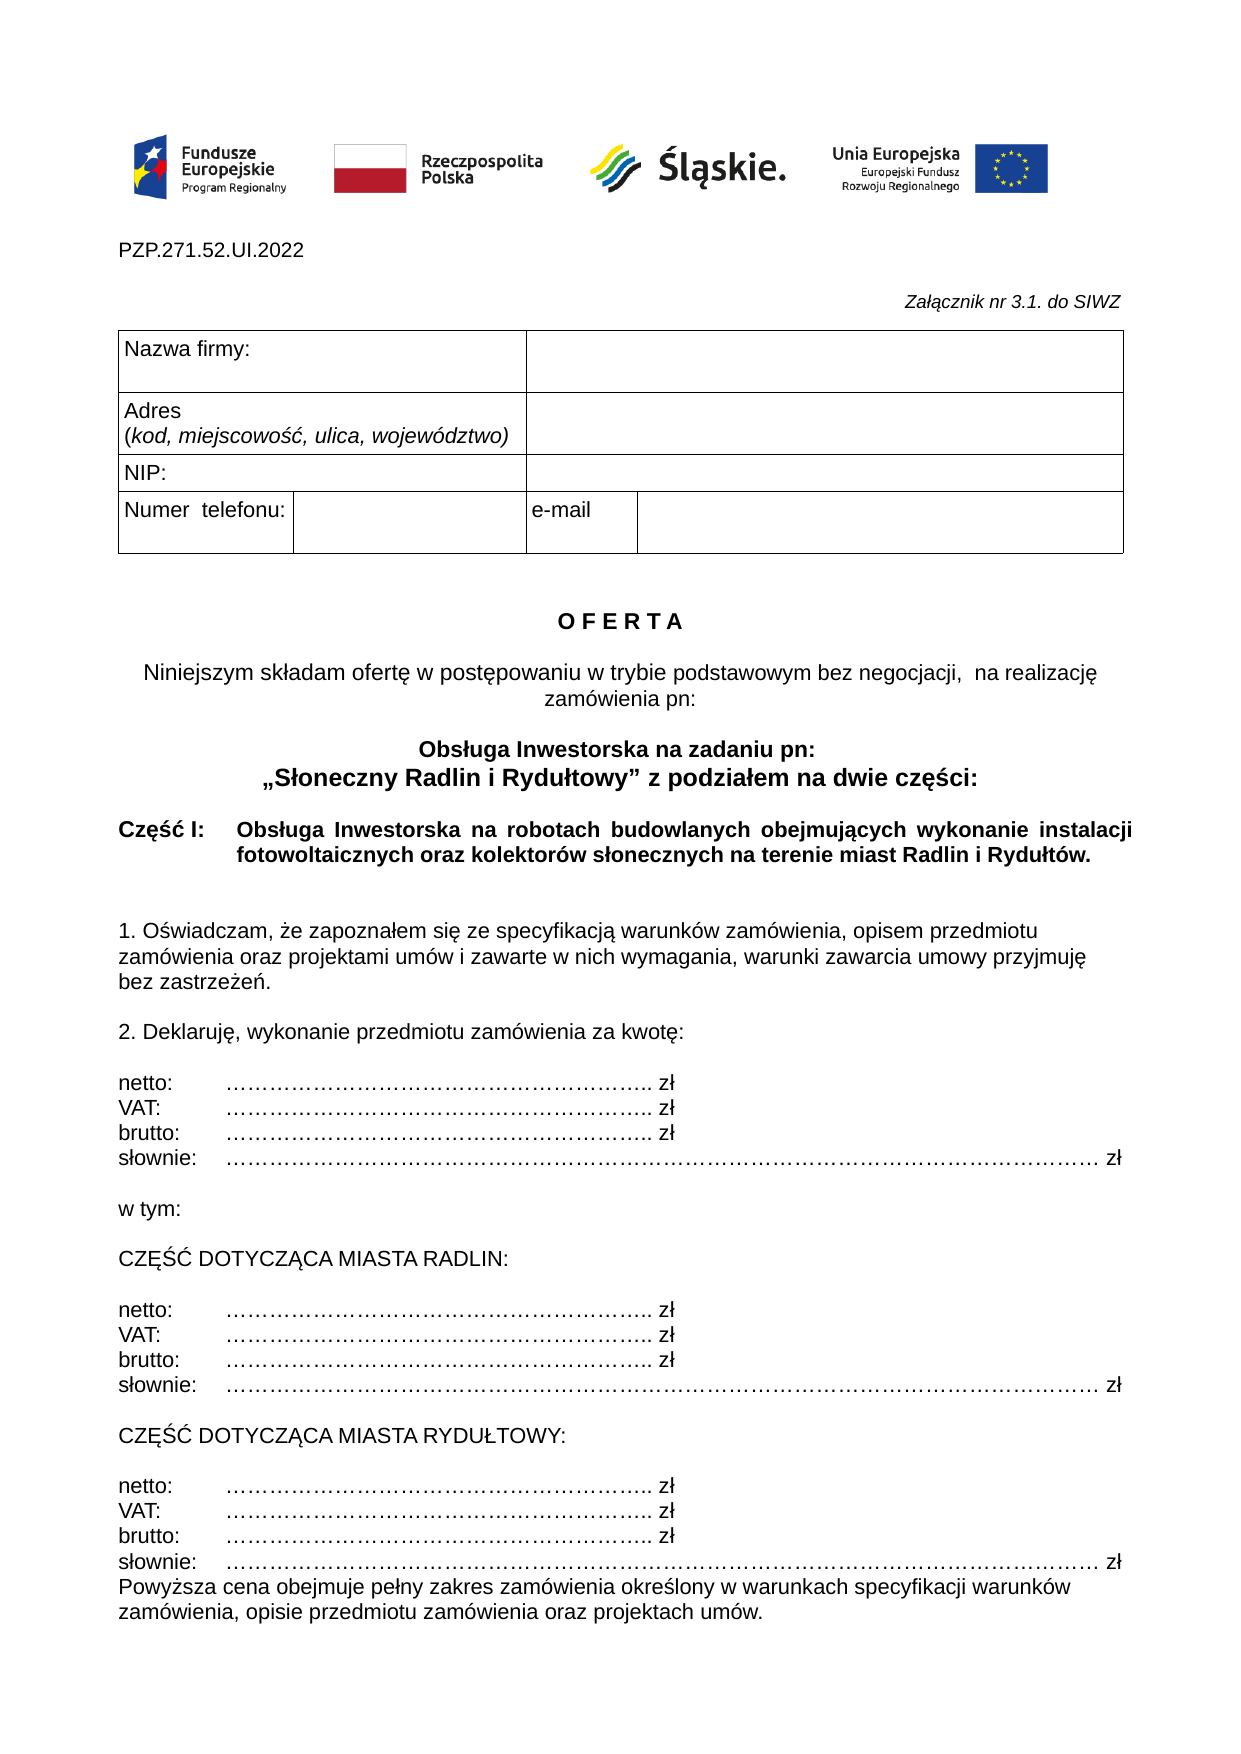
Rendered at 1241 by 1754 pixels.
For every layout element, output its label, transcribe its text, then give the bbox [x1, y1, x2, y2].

table_cell ………………………………………………………………………………………………………… zł [225, 1549, 1122, 1574]
table_cell NIP: [119, 455, 526, 491]
table_header netto: [118, 1297, 225, 1322]
table_cell słownie: [118, 1549, 225, 1574]
table_cell [527, 455, 1123, 491]
table_header Nazwa firmy: [119, 331, 526, 392]
table_cell e-mail [527, 492, 637, 553]
table_header netto: [118, 1473, 225, 1498]
table_cell ………………………………………………………………………………………………………… zł [225, 1372, 1122, 1397]
table_header Obsługa Inwestorska na robotach budowlanych obejmujących wykonanie instalacji fotowoltaicznych oraz kolektorów słonecznych na terenie miast Radlin i Rydułtów. [236, 816, 1122, 867]
table_cell [638, 492, 1123, 553]
text CZĘŚĆ DOTYCZĄCA MIASTA RADLIN: [118, 1246, 1122, 1271]
table_cell [679, 1120, 1122, 1145]
table_cell [527, 393, 1123, 454]
table_cell ………………………………………………….. zł [225, 1524, 679, 1549]
table_header ………………………………………………….. zł [225, 1070, 1122, 1095]
table_header ………………………………………………….. zł [225, 1297, 1122, 1322]
text Powyższa cena obejmuje pełny zakres zamówienia określony w warunkach specyfikacji warunków zamówienia, opisie przedmiotu zamówienia oraz projektach umów. [118, 1574, 1122, 1624]
text Niniejszym składam ofertę w postępowaniu w trybie podstawowym bez negocjacji, na realizację zamówienia pn: [118, 659, 1122, 711]
table_cell ………………………………………………….. zł [225, 1498, 1122, 1523]
text CZĘŚĆ DOTYCZĄCA MIASTA RYDUŁTOWY: [118, 1423, 1122, 1448]
text w tym: [118, 1196, 1122, 1221]
table_cell ………………………………………………….. zł [225, 1322, 1122, 1347]
picture [118, 118, 1063, 214]
text Załącznik nr 3.1. do SIWZ [118, 291, 1122, 312]
text Obsługa Inwestorska na zadaniu pn: [118, 736, 1122, 762]
table_header ………………………………………………….. zł [225, 1473, 1122, 1498]
text „Słoneczny Radlin i Rydułtowy” z podziałem na dwie części: [118, 762, 1122, 791]
table_cell [679, 1347, 1122, 1372]
table_cell słownie: [118, 1145, 225, 1171]
table_cell VAT: [118, 1095, 225, 1120]
text 2. Deklaruję, wykonanie przedmiotu zamówienia za kwotę: [118, 1019, 1122, 1044]
table_cell ………………………………………………………………………………………………………… zł [225, 1145, 1122, 1171]
table_cell brutto: [118, 1524, 225, 1549]
table_cell [294, 492, 526, 553]
table_header netto: [118, 1070, 225, 1095]
table_cell brutto: [118, 1120, 225, 1145]
table_cell ………………………………………………….. zł [225, 1120, 679, 1145]
table_cell ………………………………………………….. zł [225, 1095, 1122, 1120]
text O F E R T A [118, 608, 1122, 634]
table_header [527, 331, 1123, 392]
table_cell VAT: [118, 1498, 225, 1523]
table_header Część I: [118, 816, 236, 867]
table_cell brutto: [118, 1347, 225, 1372]
table_cell Adres (kod, miejscowość, ulica, województwo) [119, 393, 526, 454]
table_cell VAT: [118, 1322, 225, 1347]
table_cell ………………………………………………….. zł [225, 1347, 679, 1372]
table_cell Numer telefonu: [119, 492, 293, 553]
text 1. Oświadczam, że zapoznałem się ze specyfikacją warunków zamówienia, opisem przedmiotu zamówienia oraz projektami umów i zawarte w nich wymagania, warunki zawarcia umowy przyjmuję bez zastrzeżeń. [118, 918, 1122, 994]
table_cell [679, 1524, 1122, 1549]
table_cell słownie: [118, 1372, 225, 1397]
